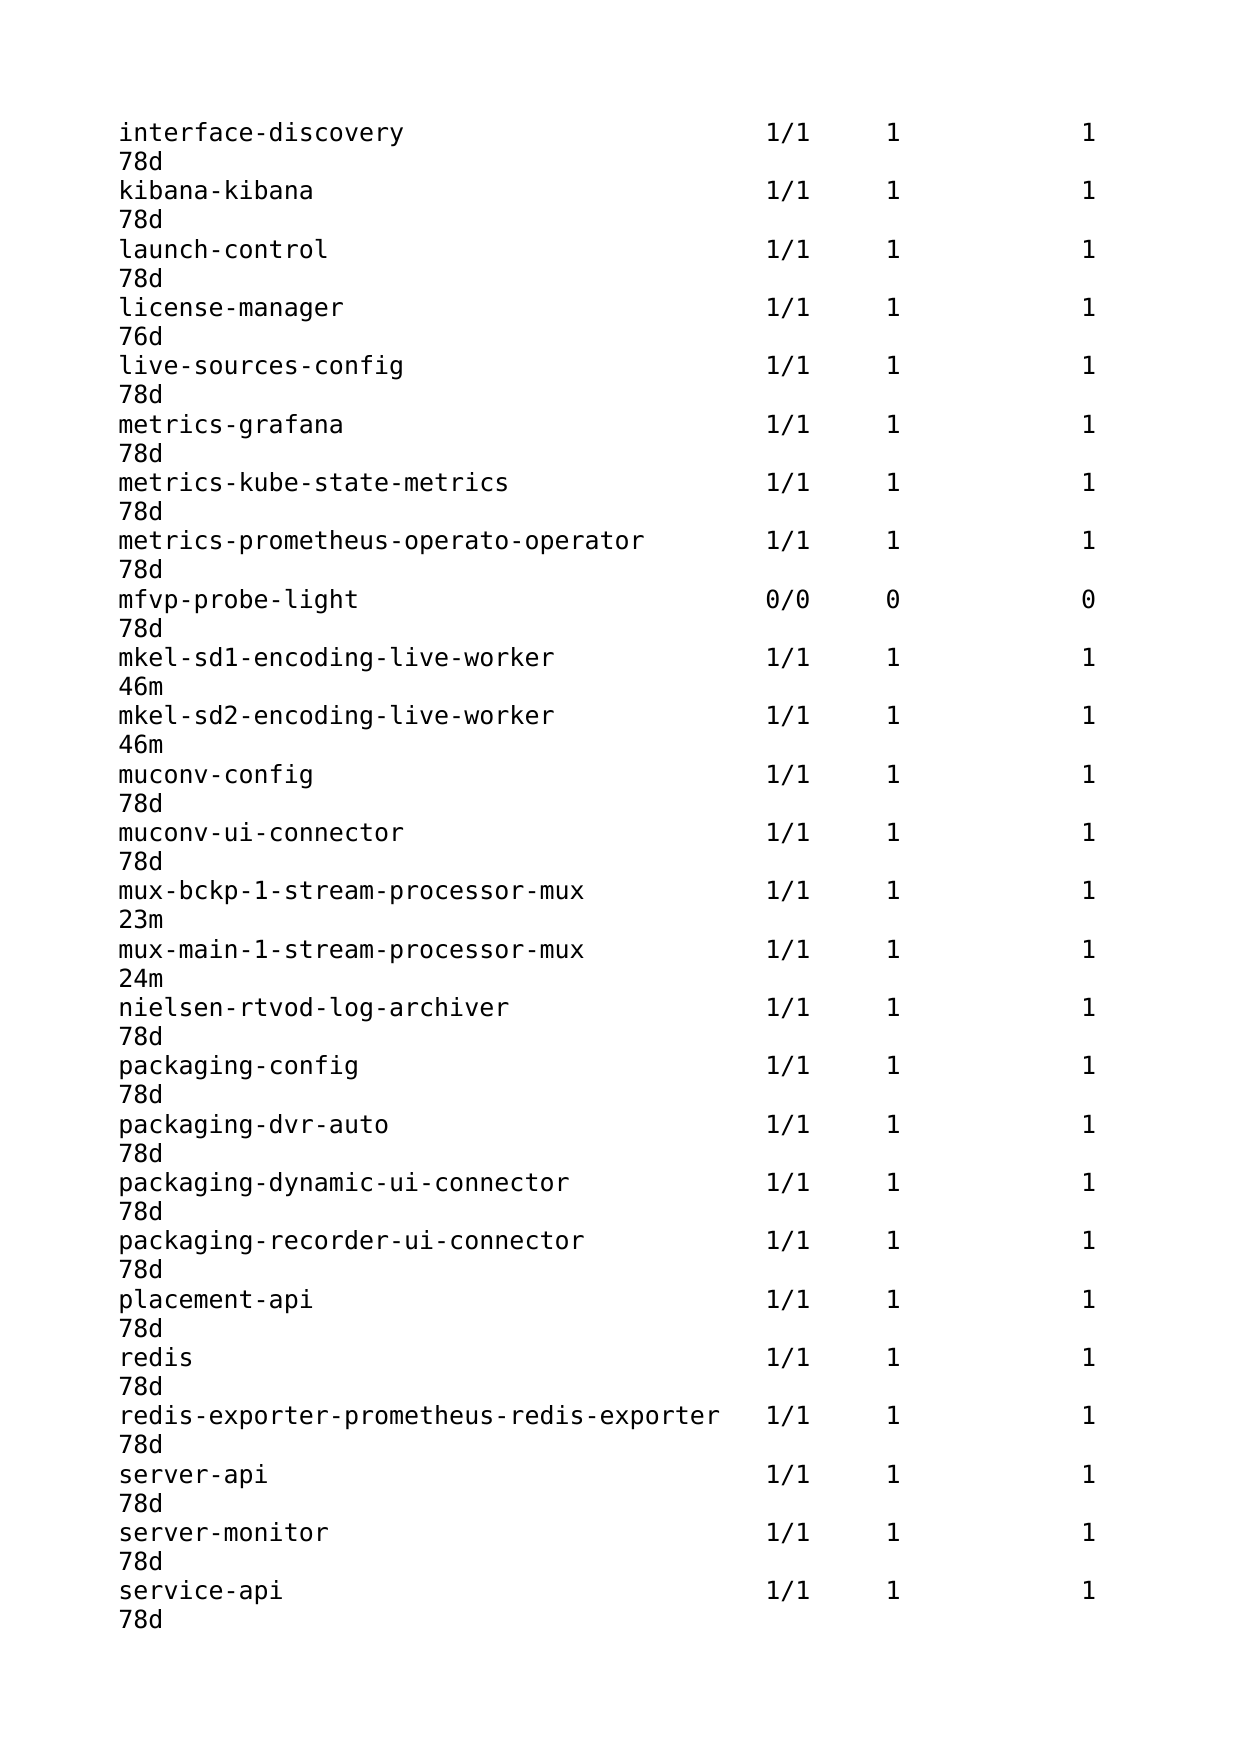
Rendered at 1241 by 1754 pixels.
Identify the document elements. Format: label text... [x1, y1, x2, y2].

text interface-discovery 1/1 1 1 78d kibana-kibana 1/1 1 1 78d launch-control 1/1 1 1 78d license-manager 1/1 1 1 76d live-sources-config 1/1 1 1 78d metrics-grafana 1/1 1 1 78d metrics-kube-state-metrics 1/1 1 1 78d metrics-prometheus-operato-operator 1/1 1 1 78d mfvp-probe-light 0/0 0 0 78d mkel-sd1-encoding-live-worker 1/1 1 1 46m mkel-sd2-encoding-live-worker 1/1 1 1 46m muconv-config 1/1 1 1 78d muconv-ui-connector 1/1 1 1 78d mux-bckp-1-stream-processor-mux 1/1 1 1 23m mux-main-1-stream-processor-mux 1/1 1 1 24m nielsen-rtvod-log-archiver 1/1 1 1 78d packaging-config 1/1 1 1 78d packaging-dvr-auto 1/1 1 1 78d packaging-dynamic-ui-connector 1/1 1 1 78d packaging-recorder-ui-connector 1/1 1 1 78d placement-api 1/1 1 1 78d redis 1/1 1 1 78d redis-exporter-prometheus-redis-exporter 1/1 1 1 78d server-api 1/1 1 1 78d server-monitor 1/1 1 1 78d service-api 1/1 1 1 78d [118, 118, 1122, 1635]
